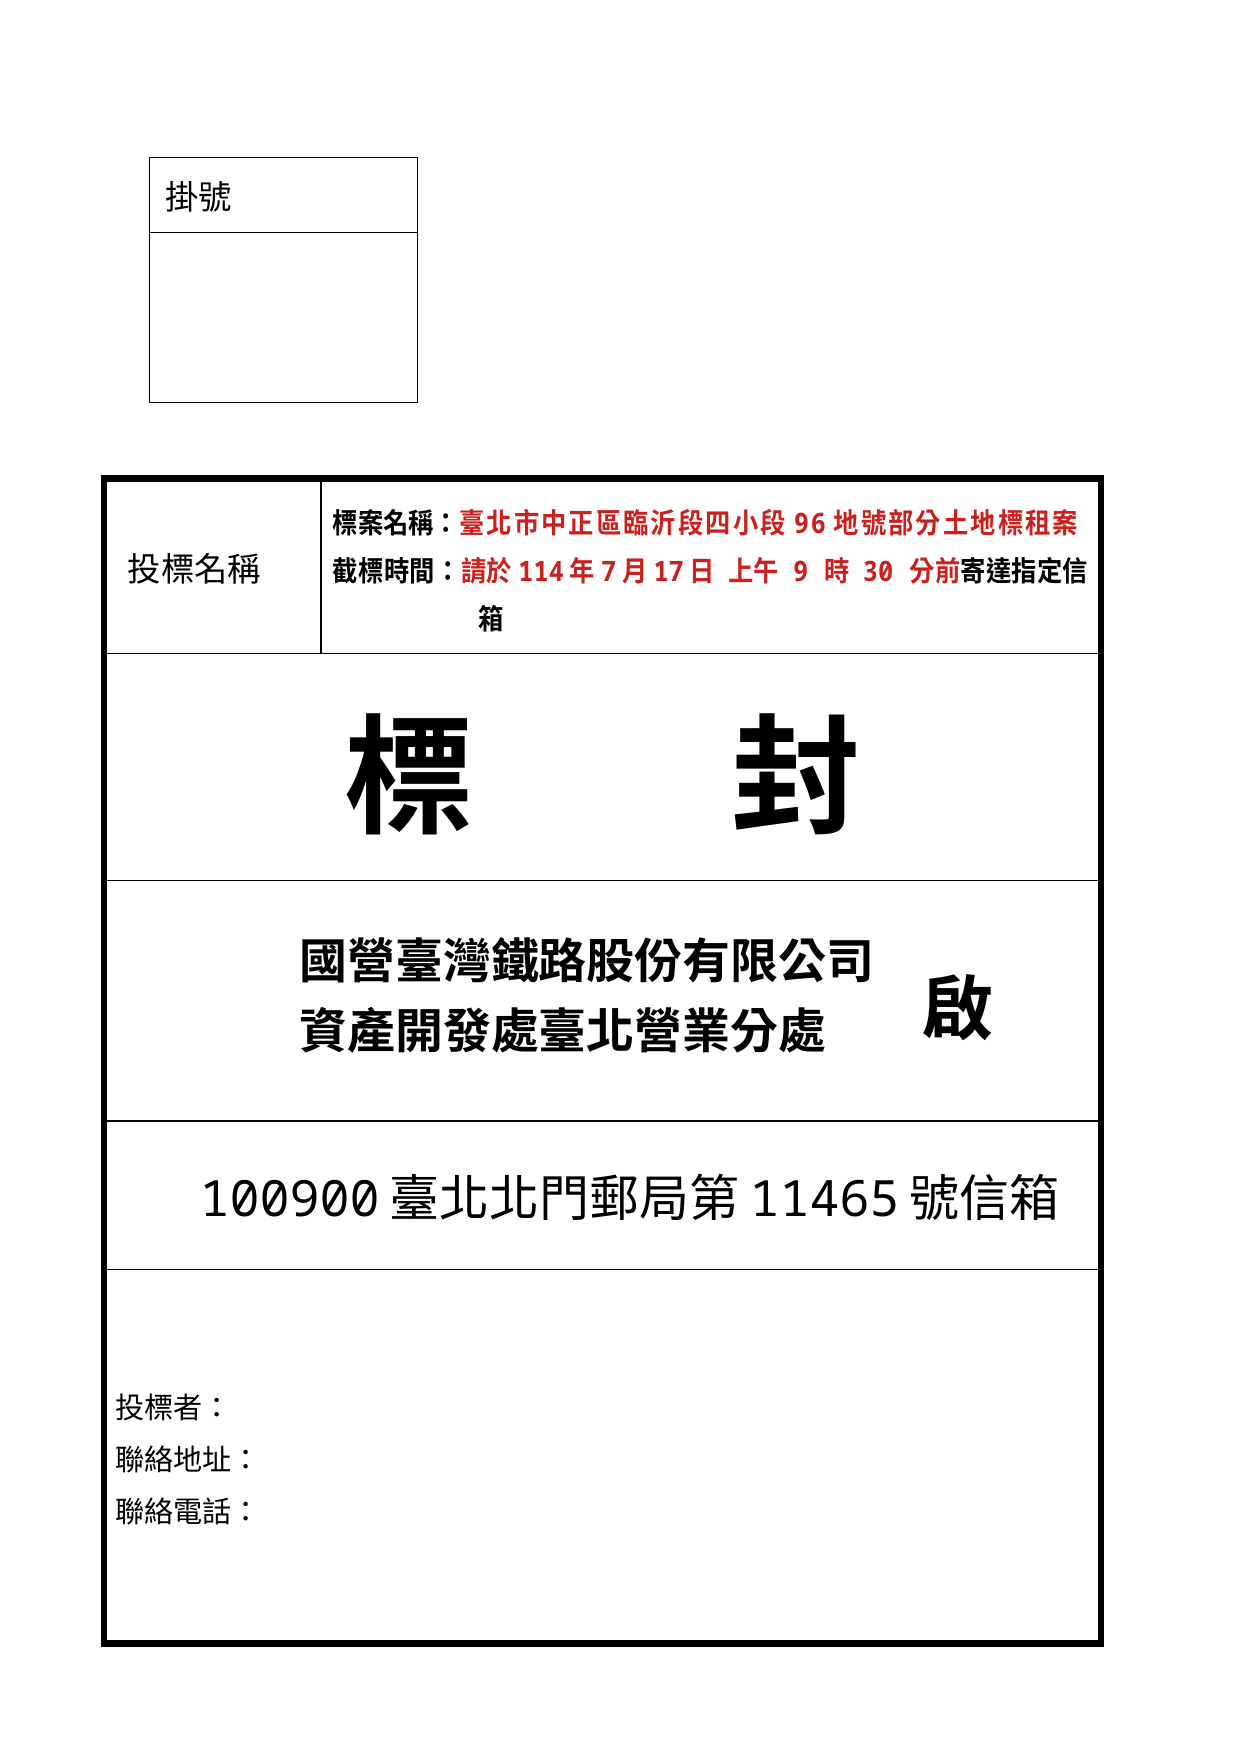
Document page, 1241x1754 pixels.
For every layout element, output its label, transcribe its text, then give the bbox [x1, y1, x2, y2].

table_cell 投標者： 聯絡地址： 聯絡電話： [107, 1270, 1098, 1640]
table_cell [150, 233, 417, 402]
table_header 標案名稱：臺北市中正區臨沂段四小段96地號部分土地標租案 截標時間：請於114年7月17日 上午 9 時 30 分前寄達指定信箱 [322, 482, 1098, 652]
table_cell 國營臺灣鐵路股份有限公司資產開發處臺北營業分處 啟 [107, 881, 1098, 1120]
table_header 掛號 [150, 158, 417, 232]
table_cell 100900臺北北門郵局第11465號信箱 [107, 1122, 1098, 1269]
table_header 投標名稱 [107, 482, 320, 652]
table_cell 標 封 [107, 654, 1098, 880]
